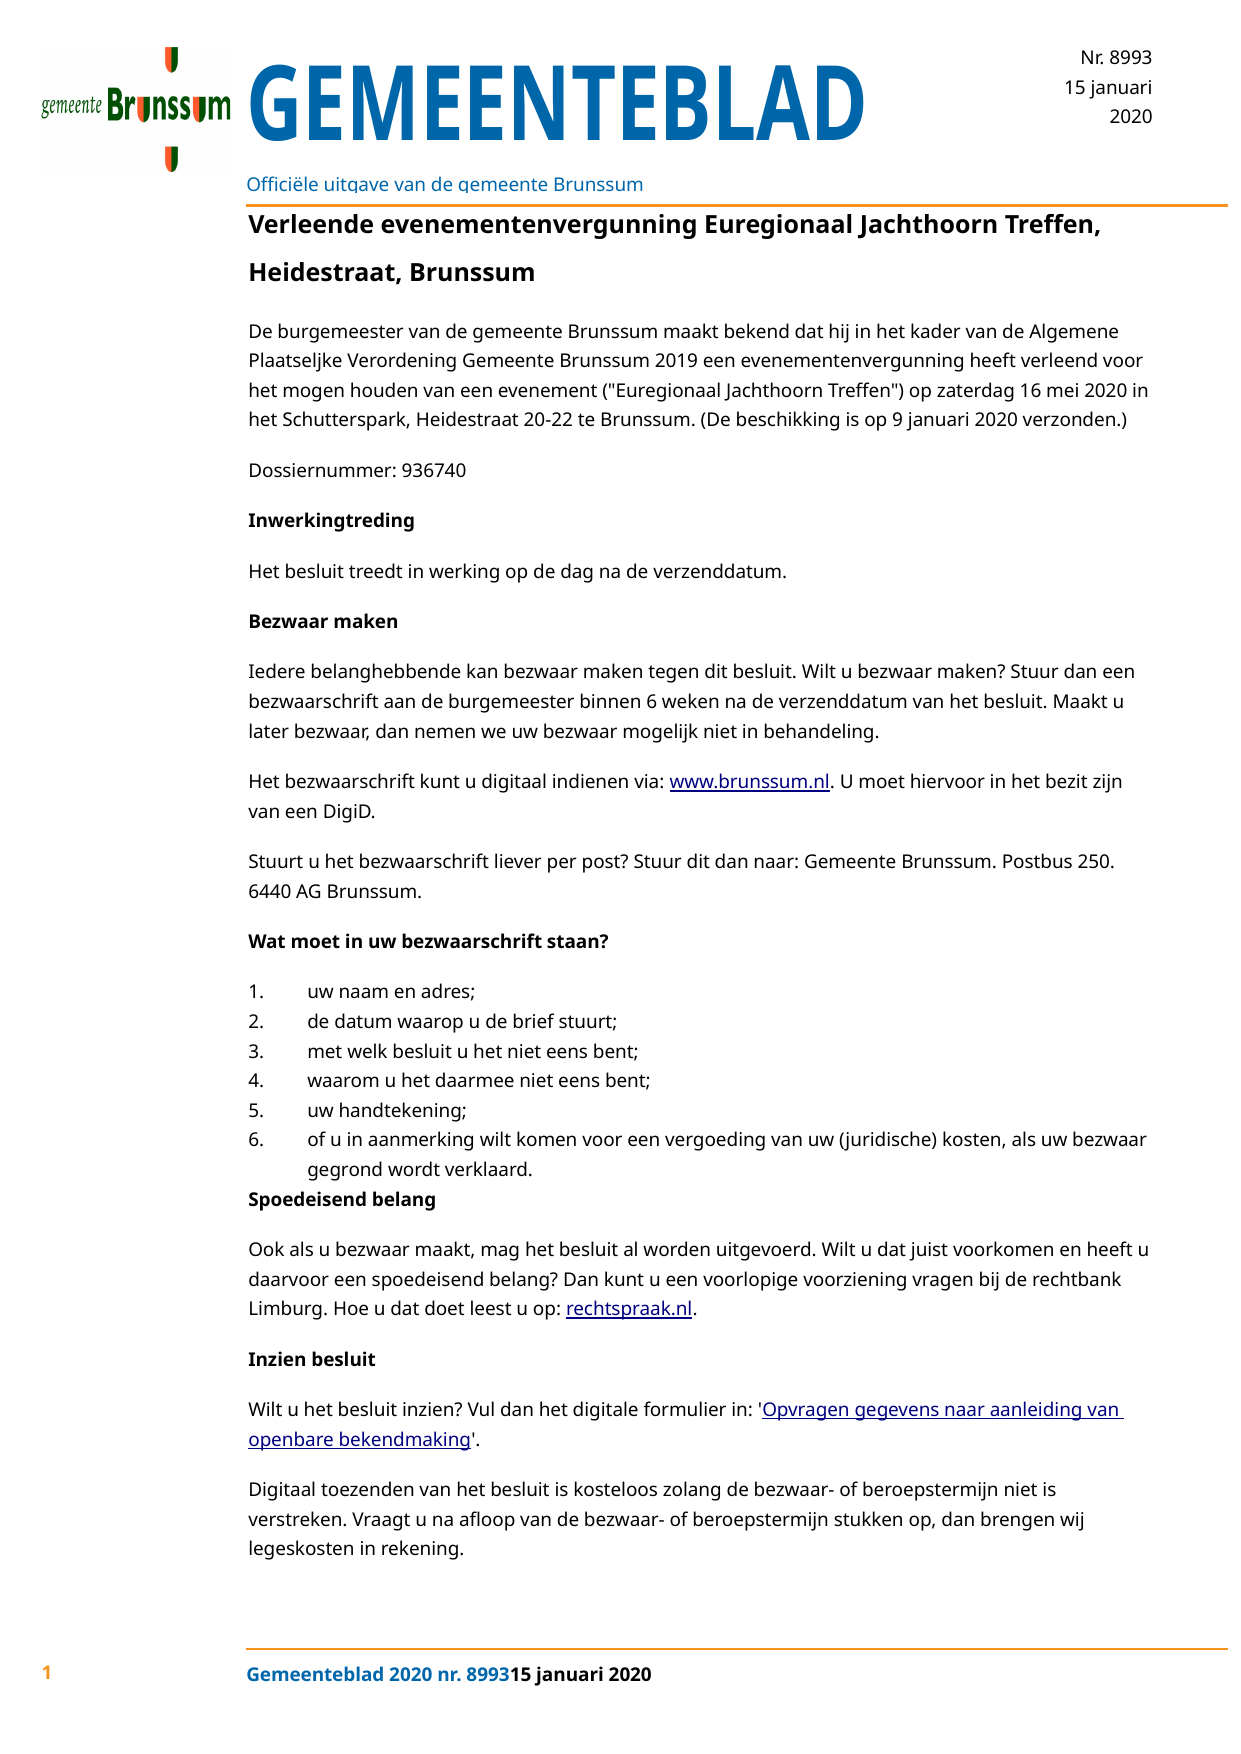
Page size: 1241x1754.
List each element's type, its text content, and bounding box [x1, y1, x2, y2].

text Het bezwaarschrift kunt u digitaal indienen via: www.brunssum.nl. U moet hiervoor in het bezit zijn van een DigiD. [248, 768, 1152, 824]
list de datum waarop u de brief stuurt; [248, 1008, 1152, 1034]
list waarom u het daarmee niet eens bent; [248, 1067, 1152, 1093]
list uw handtekening; [248, 1097, 1152, 1123]
text Stuurt u het bezwaarschrift liever per post? Stuur dit dan naar: Gemeente Brunssum. Postbus 250. 6440 AG Brunssum. [248, 848, 1152, 904]
text Het besluit treedt in werking op de dag na de verzenddatum. [248, 558, 1152, 584]
text Wat moet in uw bezwaarschrift staan? [248, 928, 1152, 954]
text Wilt u het besluit inzien? Vul dan het digitale formulier in: 'Opvragen gegevens naar aanleiding van openbare bekendmaking'. [248, 1396, 1152, 1452]
text Dossiernummer: 936740 [248, 457, 1152, 483]
text Bezwaar maken [248, 608, 1152, 634]
text Digitaal toezenden van het besluit is kosteloos zolang de bezwaar- of beroepstermijn niet is verstreken. Vraagt u na afloop van de bezwaar- of beroepstermijn stukken op, dan brengen wij legeskosten in rekening. [248, 1476, 1152, 1561]
list met welk besluit u het niet eens bent; [248, 1038, 1152, 1064]
text Ook als u bezwaar maakt, mag het besluit al worden uitgevoerd. Wilt u dat juist voorkomen en heeft u daarvoor een spoedeisend belang? Dan kunt u een voorlopige voorziening vragen bij de rechtbank Limburg. Hoe u dat doet leest u op: rechtspraak.nl. [248, 1236, 1152, 1321]
text Inzien besluit [248, 1346, 1152, 1372]
text Verleende evenementenvergunning Euregionaal Jachthoorn Treffen, Heidestraat, Brunssum [248, 207, 1152, 288]
text Iedere belanghebbende kan bezwaar maken tegen dit besluit. Wilt u bezwaar maken? Stuur dan een bezwaarschrift aan de burgemeester binnen 6 weken na de verzenddatum van het besluit. Maakt u later bezwaar, dan nemen we uw bezwaar mogelijk niet in behandeling. [248, 659, 1152, 744]
picture [41, 47, 231, 172]
text Spoedeisend belang [248, 1186, 1152, 1212]
text De burgemeester van de gemeente Brunssum maakt bekend dat hij in het kader van de Algemene Plaatseljke Verordening Gemeente Brunssum 2019 een evenementenvergunning heeft verleend voor het mogen houden van een evenement ("Euregionaal Jachthoorn Treffen") op zaterdag 16 mei 2020 in het Schutterspark, Heidestraat 20-22 te Brunssum. (De beschikking is op 9 januari 2020 verzonden.) [248, 318, 1152, 432]
text Inwerkingtreding [248, 507, 1152, 533]
list of u in aanmerking wilt komen voor een vergoeding van uw (juridische) kosten, als uw bezwaar gegrond wordt verklaard. [248, 1127, 1152, 1182]
list uw naam en adres; [248, 979, 1152, 1004]
